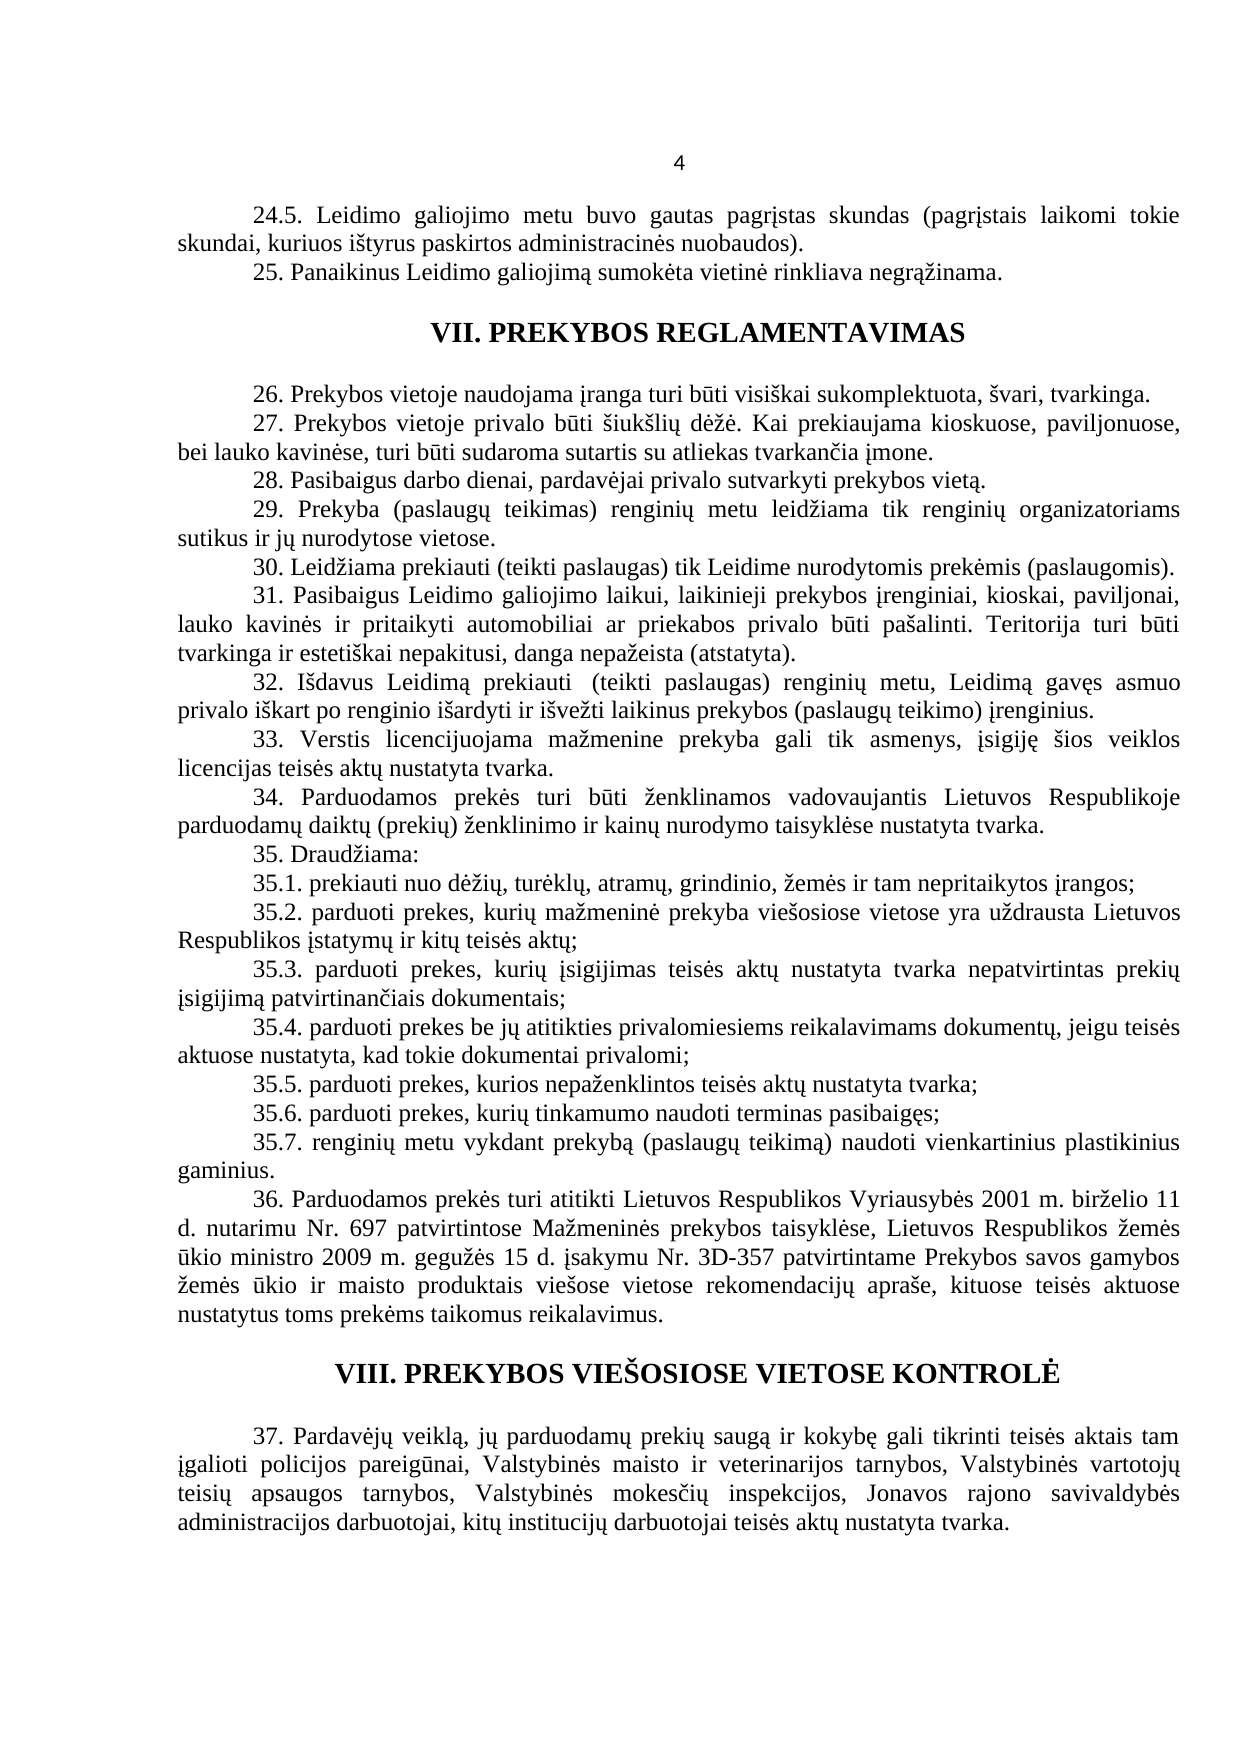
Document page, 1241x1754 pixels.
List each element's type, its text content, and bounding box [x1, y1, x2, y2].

text 26. Prekybos vietoje naudojama įranga turi būti visiškai sukomplektuota, švari, tvarkinga. [253, 379, 1181, 408]
text 33. Verstis licencijuojama mažmenine prekyba gali tik asmenys, įsigiję šios veiklos licencijas teisės aktų nustatyta tvarka. [177, 724, 1181, 782]
text 37. Pardavėjų veiklą, jų parduodamų prekių saugą ir kokybę gali tikrinti teisės aktais tam įgalioti policijos pareigūnai, Valstybinės maisto ir veterinarijos tarnybos, Valstybinės vartotojų teisių apsaugos tarnybos, Valstybinės mokesčių inspekcijos, Jonavos rajono savivaldybės administracijos darbuotojai, kitų institucijų darbuotojai teisės aktų nustatyta tvarka. [177, 1421, 1181, 1536]
text VII. PREKYBOS REGLAMENTAVIMAS [215, 315, 1181, 348]
text 35.7. renginių metu vykdant prekybą (paslaugų teikimą) naudoti vienkartinius plastikinius gaminius. [177, 1127, 1181, 1184]
text 35.3. parduoti prekes, kurių įsigijimas teisės aktų nustatyta tvarka nepatvirtintas prekių įsigijimą patvirtinančiais dokumentais; [177, 954, 1181, 1012]
text 31. Pasibaigus Leidimo galiojimo laikui, laikinieji prekybos įrenginiai, kioskai, paviljonai, lauko kavinės ir pritaikyti automobiliai ar priekabos privalo būti pašalinti. Teritorija turi būti tvarkinga ir estetiškai nepakitusi, danga nepažeista (atstatyta). [177, 580, 1181, 667]
text 28. Pasibaigus darbo dienai, pardavėjai privalo sutvarkyti prekybos vietą. [177, 465, 1181, 494]
text 35.5. parduoti prekes, kurios nepaženklintos teisės aktų nustatyta tvarka; [177, 1069, 1181, 1098]
text 35.1. prekiauti nuo dėžių, turėklų, atramų, grindinio, žemės ir tam nepritaikytos įrangos; [177, 868, 1181, 897]
text 25. Panaikinus Leidimo galiojimą sumokėta vietinė rinkliava negrąžinama. [253, 257, 1181, 286]
text 29. Prekyba (paslaugų teikimas) renginių metu leidžiama tik renginių organizatoriams sutikus ir jų nurodytose vietose. [177, 494, 1181, 552]
text 35.6. parduoti prekes, kurių tinkamumo naudoti terminas pasibaigęs; [177, 1098, 1181, 1127]
text 35.4. parduoti prekes be jų atitikties privalomiesiems reikalavimams dokumentų, jeigu teisės aktuose nustatyta, kad tokie dokumentai privalomi; [177, 1012, 1181, 1069]
text 27. Prekybos vietoje privalo būti šiukšlių dėžė. Kai prekiaujama kioskuose, paviljonuose, bei lauko kavinėse, turi būti sudaroma sutartis su atliekas tvarkančia įmone. [177, 408, 1181, 465]
text 34. Parduodamos prekės turi būti ženklinamos vadovaujantis Lietuvos Respublikoje parduodamų daiktų (prekių) ženklinimo ir kainų nurodymo taisyklėse nustatyta tvarka. [177, 782, 1181, 839]
text 35. Draudžiama: [177, 839, 1181, 868]
text 36. Parduodamos prekės turi atitikti Lietuvos Respublikos Vyriausybės 2001 m. birželio 11 d. nutarimu Nr. 697 patvirtintose Mažmeninės prekybos taisyklėse, Lietuvos Respublikos žemės ūkio ministro 2009 m. gegužės 15 d. įsakymu Nr. 3D-357 patvirtintame Prekybos savos gamybos žemės ūkio ir maisto produktais viešose vietose rekomendacijų apraše, kituose teisės aktuose nustatytus toms prekėms taikomus reikalavimus. [177, 1184, 1181, 1328]
text 24.5. Leidimo galiojimo metu buvo gautas pagrįstas skundas (pagrįstais laikomi tokie skundai, kuriuos ištyrus paskirtos administracinės nuobaudos). [177, 200, 1181, 257]
text 35.2. parduoti prekes, kurių mažmeninė prekyba viešosiose vietose yra uždrausta Lietuvos Respublikos įstatymų ir kitų teisės aktų; [177, 897, 1181, 954]
text VIII. PREKYBOS VIEŠOSIOSE VIETOSE KONTROLĖ [215, 1357, 1181, 1390]
text 32. Išdavus Leidimą prekiauti (teikti paslaugas) renginių metu, Leidimą gavęs asmuo privalo iškart po renginio išardyti ir išvežti laikinus prekybos (paslaugų teikimo) įrenginius. [177, 667, 1181, 724]
text 30. Leidžiama prekiauti (teikti paslaugas) tik Leidime nurodytomis prekėmis (paslaugomis). [253, 552, 1181, 580]
